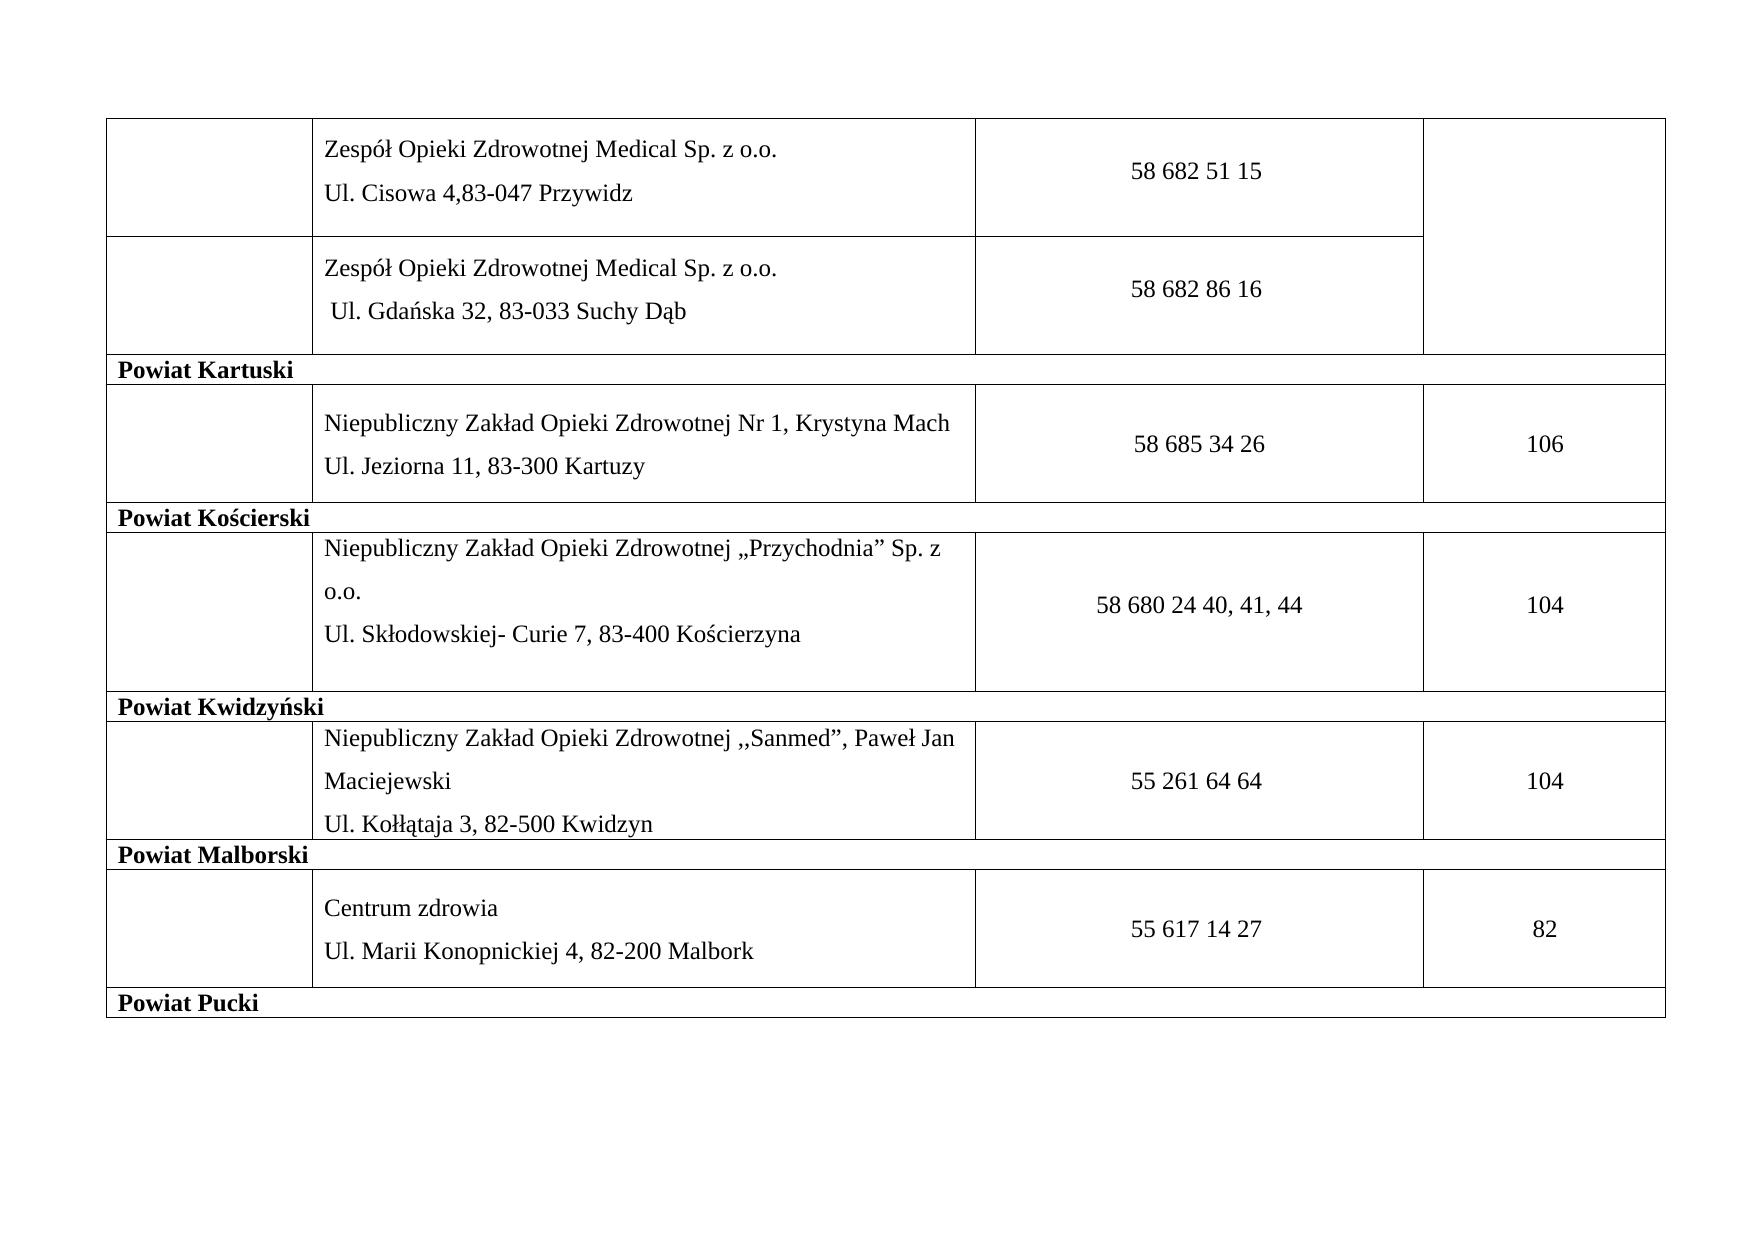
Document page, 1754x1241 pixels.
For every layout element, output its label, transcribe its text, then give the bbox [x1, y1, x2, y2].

table_cell Powiat Pucki [107, 988, 1665, 1017]
table_cell Powiat Kościerski [107, 503, 1665, 532]
table_cell 58 682 51 15 [976, 119, 1423, 236]
table_cell 106 [1424, 385, 1665, 502]
table_cell [1424, 119, 1665, 354]
table_cell Zespół Opieki Zdrowotnej Medical Sp. z o.o. Ul. Gdańska 32, 83-033 Suchy Dąb [313, 237, 975, 354]
table_cell 82 [1424, 870, 1665, 987]
table_cell 104 [1424, 722, 1665, 839]
table_cell [107, 722, 312, 839]
table_cell Centrum zdrowia Ul. Marii Konopnickiej 4, 82-200 Malbork [313, 870, 975, 987]
table_cell 58 685 34 26 [976, 385, 1423, 502]
table_cell Powiat Kartuski [107, 355, 1665, 384]
table_cell Niepubliczny Zakład Opieki Zdrowotnej ,,Sanmed”, Paweł Jan Maciejewski Ul. Kołłątaja 3, 82-500 Kwidzyn [313, 722, 975, 839]
table_cell [107, 533, 312, 691]
table_cell 58 682 86 16 [976, 237, 1423, 354]
table_cell Niepubliczny Zakład Opieki Zdrowotnej „Przychodnia” Sp. z o.o. Ul. Skłodowskiej- Curie 7, 83-400 Kościerzyna [313, 533, 975, 691]
table_cell Niepubliczny Zakład Opieki Zdrowotnej Nr 1, Krystyna Mach Ul. Jeziorna 11, 83-300 Kartuzy [313, 385, 975, 502]
table_cell 55 617 14 27 [976, 870, 1423, 987]
table_cell Powiat Kwidzyński [107, 692, 1665, 721]
table_cell [107, 119, 312, 236]
table_cell [107, 237, 312, 354]
table_cell Zespół Opieki Zdrowotnej Medical Sp. z o.o. Ul. Cisowa 4,83-047 Przywidz [313, 119, 975, 236]
table_cell [107, 870, 312, 987]
table_cell [107, 385, 312, 502]
table_cell Powiat Malborski [107, 840, 1665, 869]
table_cell 55 261 64 64 [976, 722, 1423, 839]
table_cell 104 [1424, 533, 1665, 691]
table_cell 58 680 24 40, 41, 44 [976, 533, 1423, 691]
